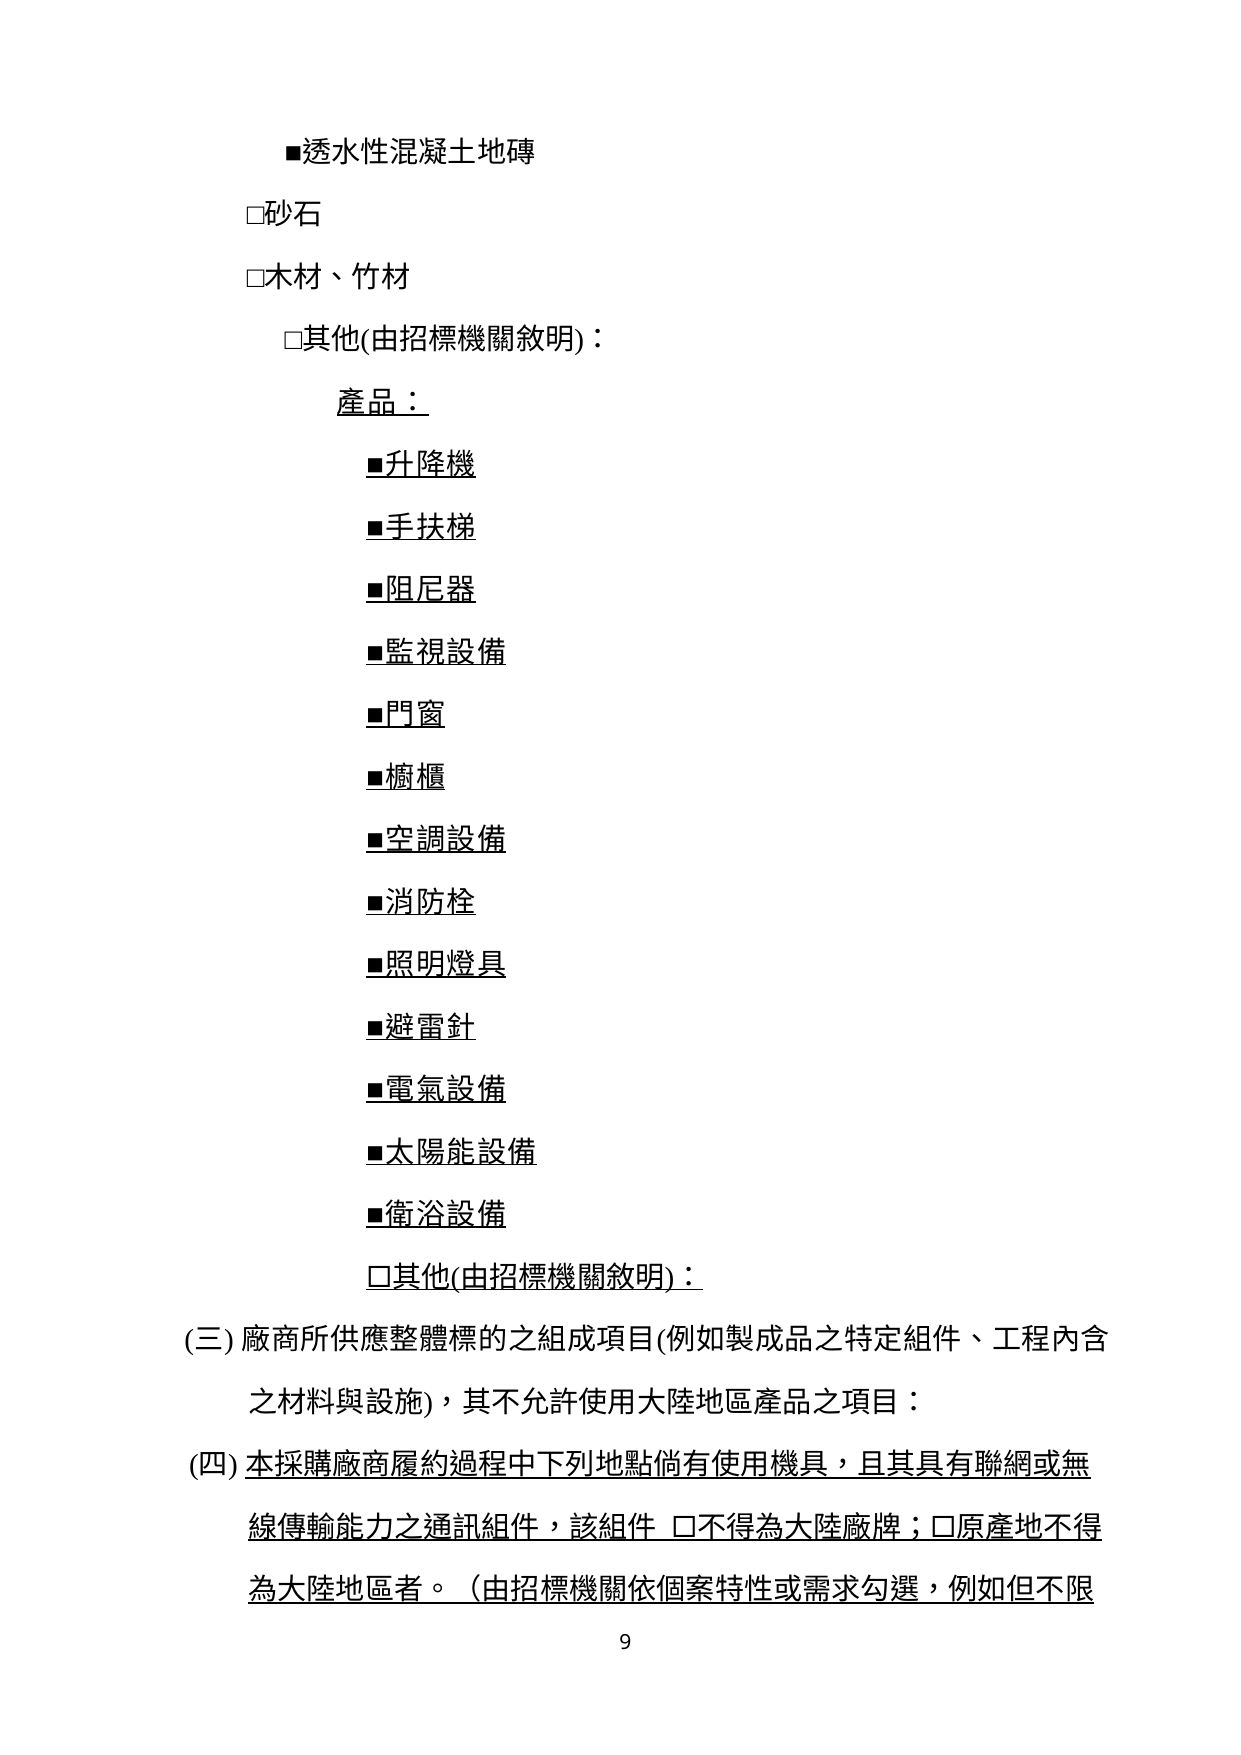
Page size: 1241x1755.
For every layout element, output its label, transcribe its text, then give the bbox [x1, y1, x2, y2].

text ■門窗 [204, 670, 1110, 733]
text ■照明燈具 [204, 920, 1110, 983]
text ■消防栓 [204, 858, 1110, 920]
text □其他(由招標機關敘明)： [204, 295, 1110, 358]
text ■手扶梯 [204, 483, 1110, 545]
text ■櫥櫃 [204, 733, 1110, 795]
text □木材、竹材 [130, 233, 1110, 295]
text ■升降機 [204, 420, 1110, 483]
text ■太陽能設備 [204, 1108, 1110, 1170]
text □砂石 [130, 170, 1110, 233]
text ■透水性混凝土地磚 [204, 108, 1110, 170]
text ■衛浴設備 [204, 1170, 1110, 1233]
text ■避雷針 [204, 983, 1110, 1045]
text ■監視設備 [204, 608, 1110, 670]
text (三) 廠商所供應整體標的之組成項目(例如製成品之特定組件、工程內含之材料與設施)，其不允許使用大陸地區產品之項目： [184, 1295, 1110, 1420]
text ■阻尼器 [204, 545, 1110, 608]
text ■電氣設備 [204, 1045, 1110, 1108]
text (四) 本採購廠商履約過程中下列地點倘有使用機具，且其具有聯網或無線傳輸能力之通訊組件，該組件 不得為大陸廠牌；原產地不得為大陸地區者。（由招標機關依個案特性或需求勾選，例如但不限 [189, 1420, 1110, 1608]
text ■空調設備 [204, 795, 1110, 858]
text 其他(由招標機關敘明)： [204, 1233, 1110, 1295]
text 產品： [204, 358, 1110, 420]
